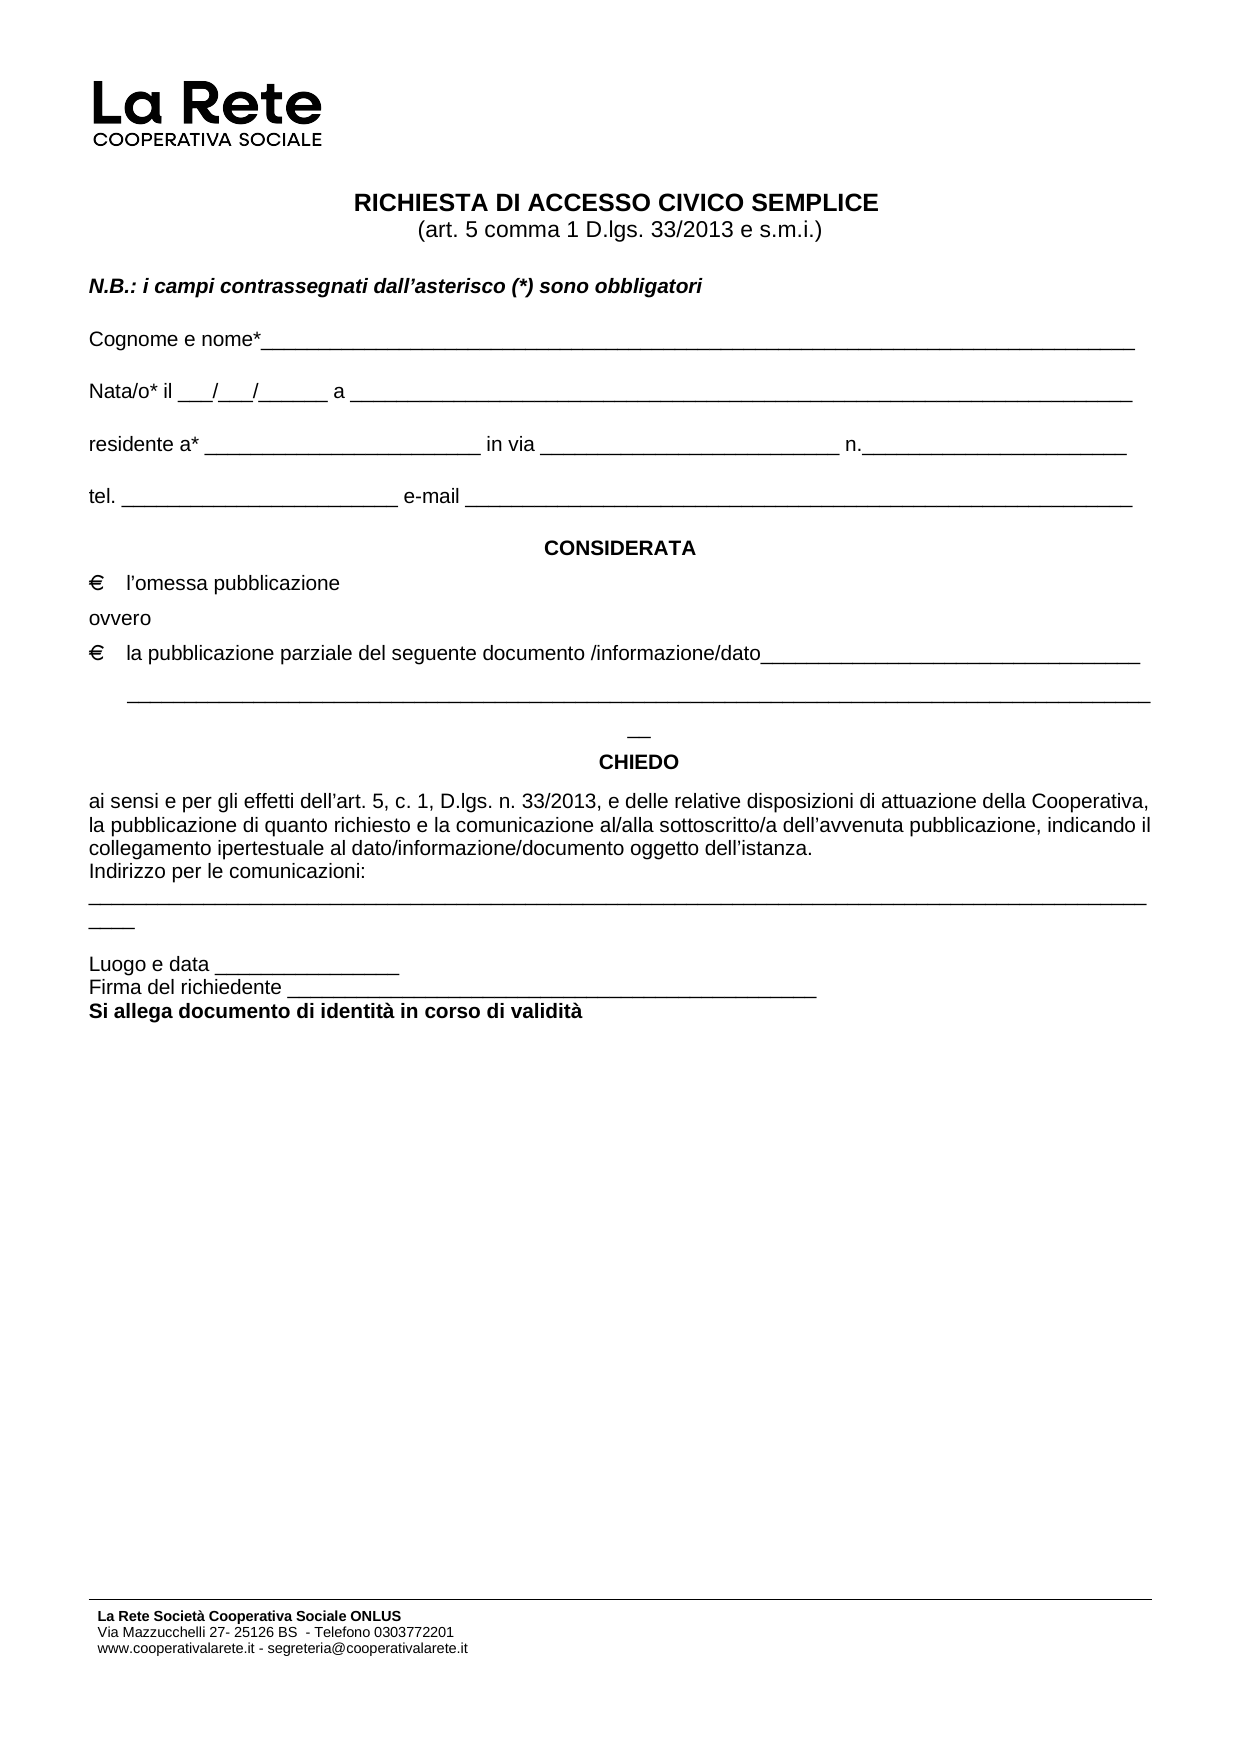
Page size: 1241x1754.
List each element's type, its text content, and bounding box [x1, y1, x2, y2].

text Cognome e nome*____________________________________________________________________________ [88, 327, 1152, 351]
text ___________________________________________________________________________________________ CHIEDO [126, 681, 1152, 774]
text RICHIESTA DI ACCESSO CIVICO SEMPLICE (art. 5 comma 1 D.lgs. 33/2013 e s.m.i.) [88, 189, 1152, 242]
text ovvero [88, 607, 1152, 630]
picture [89, 75, 326, 151]
text Nata/o* il ___/___/______ a ____________________________________________________________________ [88, 380, 1152, 403]
text CONSIDERATA [88, 537, 1152, 560]
text tel. ________________________ e-mail __________________________________________________________ [88, 485, 1152, 508]
list la pubblicazione parziale del seguente documento /informazione/dato_________________________________ [88, 641, 1152, 665]
text residente a* ________________________ in via __________________________ n._______________________ [88, 432, 1152, 456]
list l’omessa pubblicazione [88, 572, 1152, 595]
text Firma del richiedente ______________________________________________ [88, 976, 1152, 999]
text Indirizzo per le comunicazioni: ________________________________________________________________________________________________ [88, 860, 1152, 953]
text Si allega documento di identità in corso di validità [88, 999, 1152, 1022]
text Luogo e data ________________ [88, 953, 1152, 976]
text N.B.: i campi contrassegnati dall’asterisco (*) sono obbligatori [88, 275, 1152, 298]
text ai sensi e per gli effetti dell’art. 5, c. 1, D.lgs. n. 33/2013, e delle relative disposizioni di attuazione della Cooperativa, la pubblicazione di quanto richiesto e la comunicazione al/alla sottoscritto/a dell’avvenuta pubblicazione, indicando il collegamento ipertestuale al dato/informazione/documento oggetto dell’istanza. [88, 790, 1152, 860]
